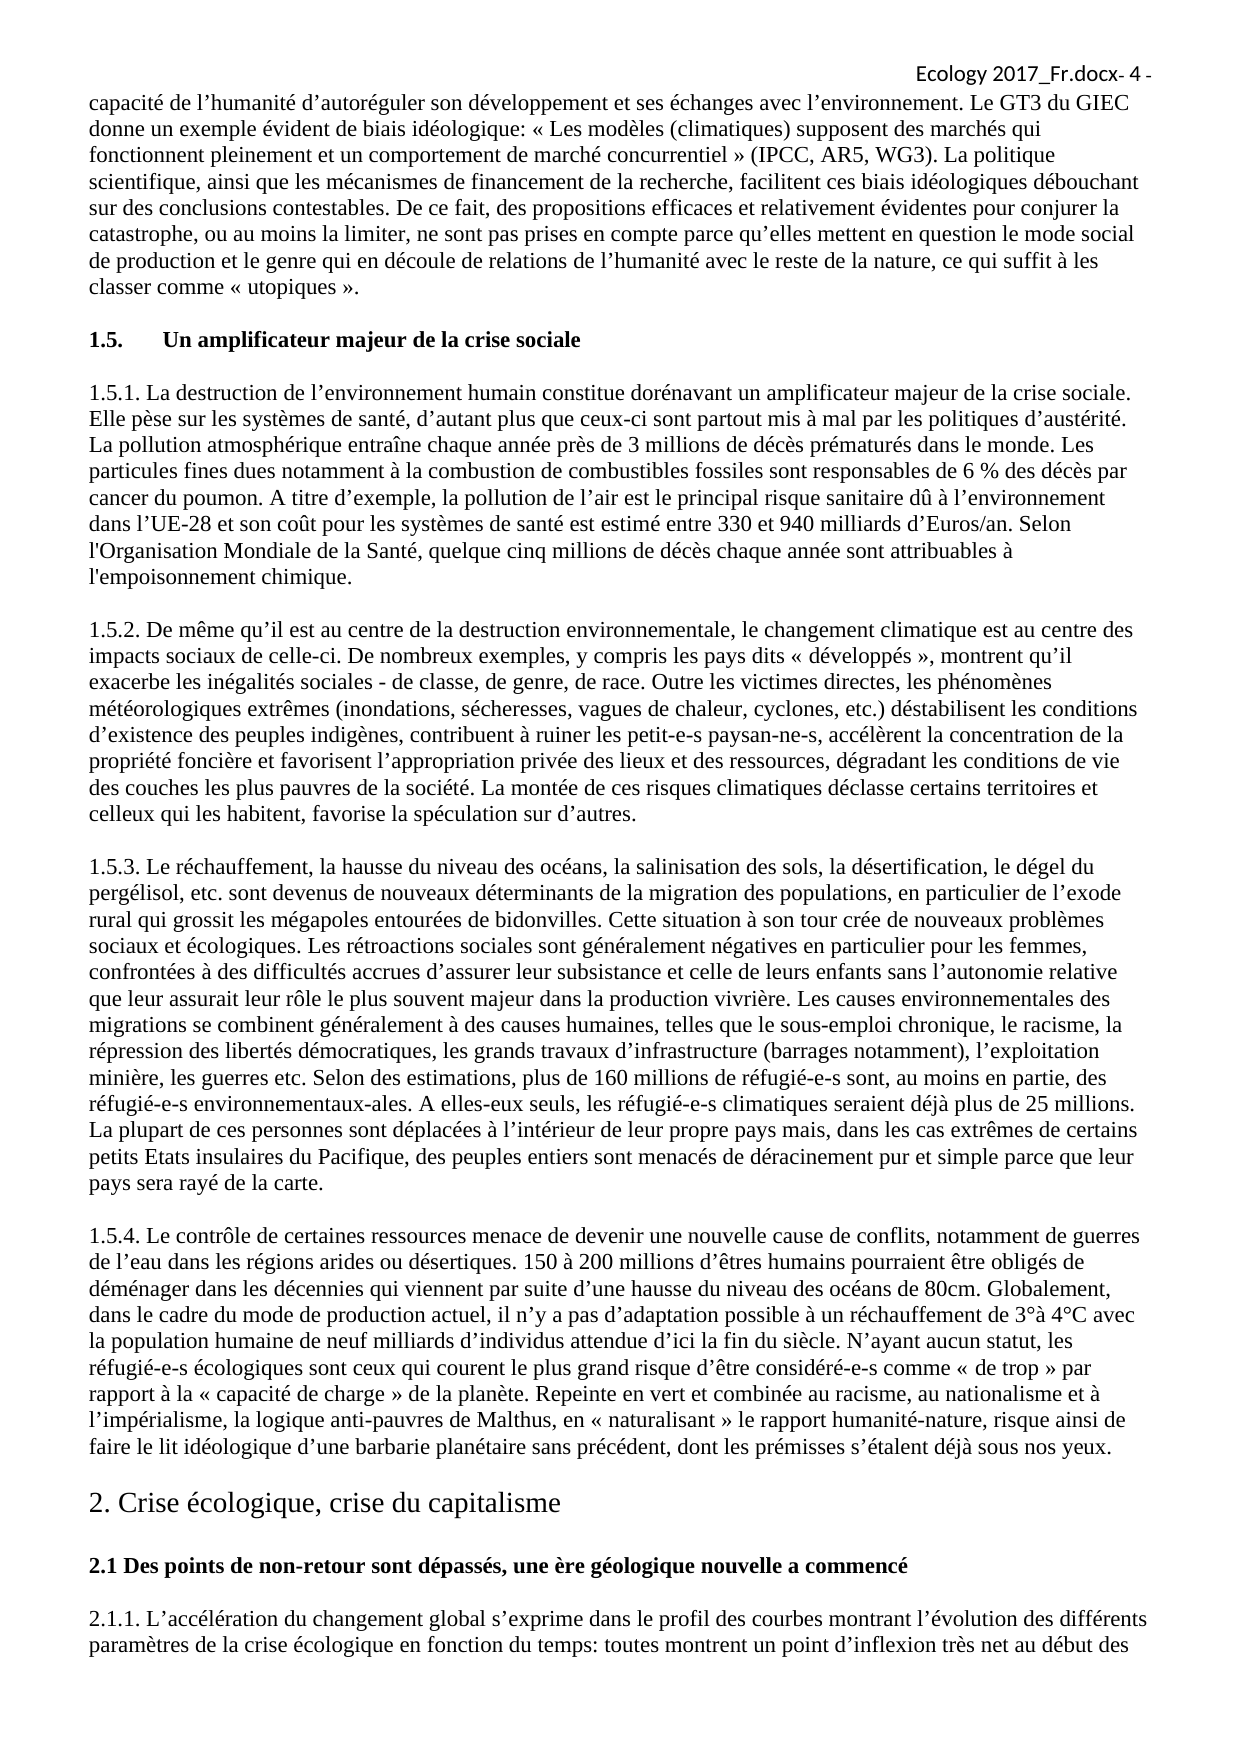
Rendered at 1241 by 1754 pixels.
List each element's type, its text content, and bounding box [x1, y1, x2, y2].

list 2.1.1. L’accélération du changement global s’exprime dans le profil des courbes montrant l’évolution des différents paramètres de la crise écologique en fonction du temps: toutes montrent un point d’inflexion très net au début des [89, 1605, 1152, 1658]
text 2. Crise écologique, crise du capitalisme [89, 1485, 1152, 1519]
list 1.5.3. Le réchauffement, la hausse du niveau des océans, la salinisation des sols, la désertification, le dégel du pergélisol, etc. sont devenus de nouveaux déterminants de la migration des populations, en particulier de l’exode rural qui grossit les mégapoles entourées de bidonvilles. Cette situation à son tour crée de nouveaux problèmes sociaux et écologiques. Les rétroactions sociales sont généralement négatives en particulier pour les femmes, confrontées à des difficultés accrues d’assurer leur subsistance et celle de leurs enfants sans l’autonomie relative que leur assurait leur rôle le plus souvent majeur dans la production vivrière. Les causes environnementales des migrations se combinent généralement à des causes humaines, telles que le sous-emploi chronique, le racisme, la répression des libertés démocratiques, les grands travaux d’infrastructure (barrages notamment), l’exploitation minière, les guerres etc. Selon des estimations, plus de 160 millions de réfugié-e-s sont, au moins en partie, des réfugié-e-s environnementaux-ales. A elles-eux seuls, les réfugié-e-s climatiques seraient déjà plus de 25 millions. La plupart de ces personnes sont déplacées à l’intérieur de leur propre pays mais, dans les cas extrêmes de certains petits Etats insulaires du Pacifique, des peuples entiers sont menacés de déracinement pur et simple parce que leur pays sera rayé de la carte. [89, 853, 1152, 1196]
text 2.1 Des points de non-retour sont dépassés, une ère géologique nouvelle a commencé [89, 1552, 1152, 1579]
list capacité de l’humanité d’autoréguler son développement et ses échanges avec l’environnement. Le GT3 du GIEC donne un exemple évident de biais idéologique: « Les modèles (climatiques) supposent des marchés qui fonctionnent pleinement et un comportement de marché concurrentiel » (IPCC, AR5, WG3). La politique scientifique, ainsi que les mécanismes de financement de la recherche, facilitent ces biais idéologiques débouchant sur des conclusions contestables. De ce fait, des propositions efficaces et relativement évidentes pour conjurer la catastrophe, ou au moins la limiter, ne sont pas prises en compte parce qu’elles mettent en question le mode social de production et le genre qui en découle de relations de l’humanité avec le reste de la nature, ce qui suffit à les classer comme « utopiques ». [89, 89, 1152, 299]
list 1.5.4. Le contrôle de certaines ressources menace de devenir une nouvelle cause de conflits, notamment de guerres de l’eau dans les régions arides ou désertiques. 150 à 200 millions d’êtres humains pourraient être obligés de déménager dans les décennies qui viennent par suite d’une hausse du niveau des océans de 80cm. Globalement, dans le cadre du mode de production actuel, il n’y a pas d’adaptation possible à un réchauffement de 3°à 4°C avec la population humaine de neuf milliards d’individus attendue d’ici la fin du siècle. N’ayant aucun statut, les réfugié-e-s écologiques sont ceux qui courent le plus grand risque d’être considéré-e-s comme « de trop » par rapport à la « capacité de charge » de la planète. Repeinte en vert et combinée au racisme, au nationalisme et à l’impérialisme, la logique anti-pauvres de Malthus, en « naturalisant » le rapport humanité-nature, risque ainsi de faire le lit idéologique d’une barbarie planétaire sans précédent, dont les prémisses s’étalent déjà sous nos yeux. [89, 1222, 1152, 1459]
list 1.5.1. La destruction de l’environnement humain constitue dorénavant un amplificateur majeur de la crise sociale. Elle pèse sur les systèmes de santé, d’autant plus que ceux-ci sont partout mis à mal par les politiques d’austérité. La pollution atmosphérique entraîne chaque année près de 3 millions de décès prématurés dans le monde. Les particules fines dues notamment à la combustion de combustibles fossiles sont responsables de 6 % des décès par cancer du poumon. A titre d’exemple, la pollution de l’air est le principal risque sanitaire dû à l’environnement dans l’UE-28 et son coût pour les systèmes de santé est estimé entre 330 et 940 milliards d’Euros/an. Selon l'Organisation Mondiale de la Santé, quelque cinq millions de décès chaque année sont attribuables à l'empoisonnement chimique. [89, 378, 1152, 589]
list Un amplificateur majeur de la crise sociale [89, 326, 1152, 352]
list 1.5.2. De même qu’il est au centre de la destruction environnementale, le changement climatique est au centre des impacts sociaux de celle-ci. De nombreux exemples, y compris les pays dits « développés », montrent qu’il exacerbe les inégalités sociales - de classe, de genre, de race. Outre les victimes directes, les phénomènes météorologiques extrêmes (inondations, sécheresses, vagues de chaleur, cyclones, etc.) déstabilisent les conditions d’existence des peuples indigènes, contribuent à ruiner les petit-e-s paysan-ne-s, accélèrent la concentration de la propriété foncière et favorisent l’appropriation privée des lieux et des ressources, dégradant les conditions de vie des couches les plus pauvres de la société. La montée de ces risques climatiques déclasse certains territoires et celleux qui les habitent, favorise la spéculation sur d’autres. [89, 616, 1152, 827]
